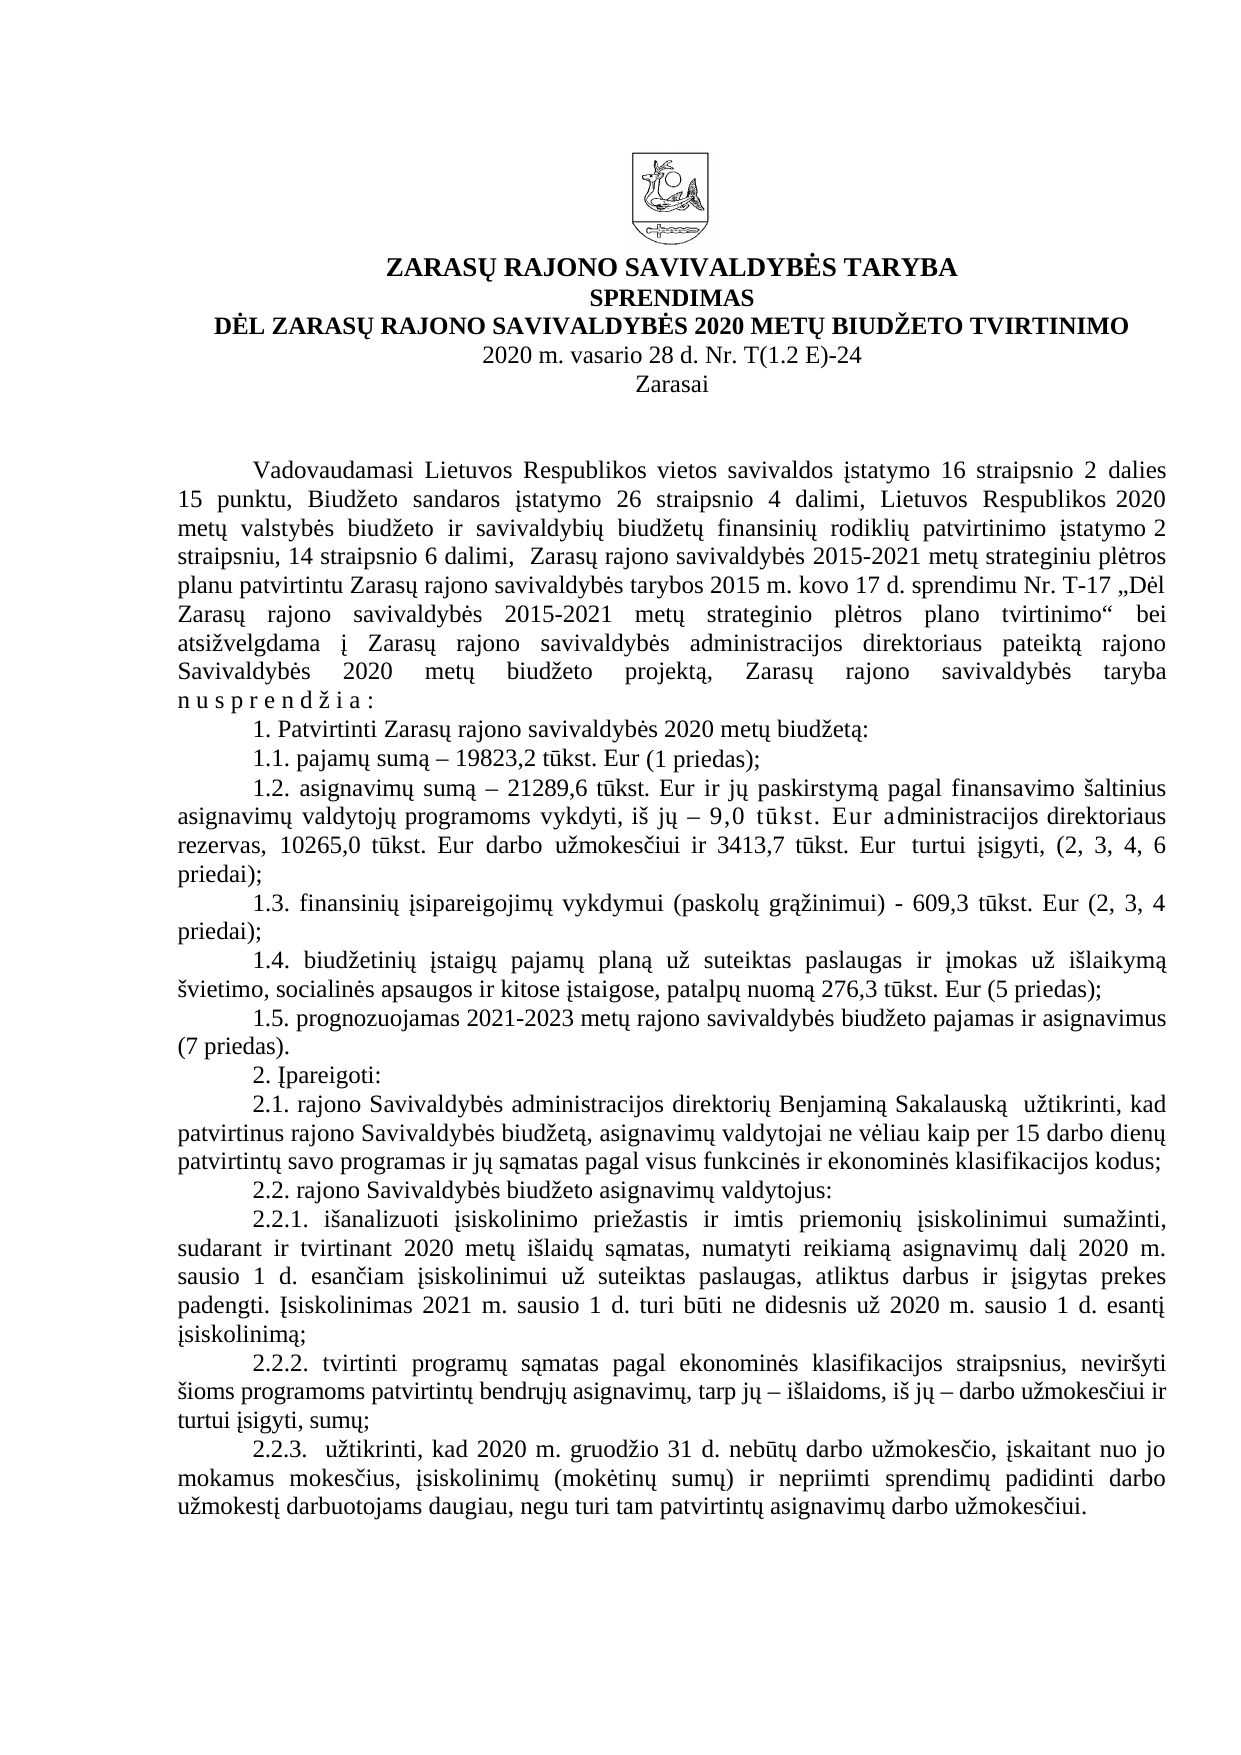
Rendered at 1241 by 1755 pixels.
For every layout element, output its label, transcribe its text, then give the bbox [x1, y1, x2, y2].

text 2.2.1. išanalizuoti įsiskolinimo priežastis ir imtis priemonių įsiskolinimui sumažinti, sudarant ir tvirtinant 2020 metų išlaidų sąmatas, numatyti reikiamą asignavimų dalį 2020 m. sausio 1 d. esančiam įsiskolinimui už suteiktas paslaugas, atliktus darbus ir įsigytas prekes padengti. Įsiskolinimas 2021 m. sausio 1 d. turi būti ne didesnis už 2020 m. sausio 1 d. esantį įsiskolinimą; [177, 1204, 1167, 1348]
text 1.2. asignavimų sumą – 21289,6 tūkst. Eur ir jų paskirstymą pagal finansavimo šaltinius asignavimų valdytojų programoms vykdyti, iš jų – 9,0 tūkst. Eur administracijos direktoriaus rezervas, 10265,0 tūkst. Eur darbo užmokesčiui ir 3413,7 tūkst. Eur turtui įsigyti, (2, 3, 4, 6 priedai); [177, 773, 1167, 888]
text SPRENDIMAS [177, 283, 1167, 311]
text 1.3. finansinių įsipareigojimų vykdymui (paskolų grąžinimui) - 609,3 tūkst. Eur (2, 3, 4 priedai); [177, 888, 1167, 945]
text Zarasų rajono savivaldybės TARYBA [177, 252, 1167, 283]
text 1. Patvirtinti Zarasų rajono savivaldybės 2020 metų biudžetą: [177, 714, 1167, 743]
text 2.2.3. užtikrinti, kad 2020 m. gruodžio 31 d. nebūtų darbo užmokesčio, įskaitant nuo jo mokamus mokesčius, įsiskolinimų (mokėtinų sumų) ir nepriimti sprendimų padidinti darbo užmokestį darbuotojams daugiau, negu turi tam patvirtintų asignavimų darbo užmokesčiui. [177, 1434, 1167, 1520]
text Vadovaudamasi Lietuvos Respublikos vietos savivaldos įstatymo 16 straipsnio 2 dalies 15 punktu, Biudžeto sandaros įstatymo 26 straipsnio 4 dalimi, Lietuvos Respublikos 2020 metų valstybės biudžeto ir savivaldybių biudžetų finansinių rodiklių patvirtinimo įstatymo 2 straipsniu, 14 straipsnio 6 dalimi, Zarasų rajono savivaldybės 2015-2021 metų strateginiu plėtros planu patvirtintu Zarasų rajono savivaldybės tarybos 2015 m. kovo 17 d. sprendimu Nr. T-17 „Dėl Zarasų rajono savivaldybės 2015-2021 metų strateginio plėtros plano tvirtinimo“ bei atsižvelgdama į Zarasų rajono savivaldybės administracijos direktoriaus pateiktą rajono Savivaldybės 2020 metų biudžeto projektą, Zarasų rajono savivaldybės taryba nusprendžia: [177, 455, 1167, 714]
text Zarasai [177, 369, 1167, 398]
text 2.2.2. tvirtinti programų sąmatas pagal ekonominės klasifikacijos straipsnius, neviršyti šioms programoms patvirtintų bendrųjų asignavimų, tarp jų – išlaidoms, iš jų – darbo užmokesčiui ir turtui įsigyti, sumų; [177, 1348, 1167, 1434]
text 2.1. rajono Savivaldybės administracijos direktorių Benjaminą Sakalauską užtikrinti, kad patvirtinus rajono Savivaldybės biudžetą, asignavimų valdytojai ne vėliau kaip per 15 darbo dienų patvirtintų savo programas ir jų sąmatas pagal visus funkcinės ir ekonominės klasifikacijos kodus; [177, 1089, 1167, 1175]
text 2. Įpareigoti: [177, 1060, 1167, 1089]
text 1.1. pajamų sumą – 19823,2 tūkst. Eur (1 priedas); [177, 743, 1167, 773]
text dėl zARASŲ RAJONO SAVIVALDYBĖS 2020 METŲ BIUDŽETO TVIRTINIMO [177, 311, 1167, 340]
text 2.2. rajono Savivaldybės biudžeto asignavimų valdytojus: [177, 1175, 1167, 1204]
text 1.5. prognozuojamas 2021-2023 metų rajono savivaldybės biudžeto pajamas ir asignavimus (7 priedas). [177, 1003, 1167, 1060]
text 1.4. biudžetinių įstaigų pajamų planą už suteiktas paslaugas ir įmokas už išlaikymą švietimo, socialinės apsaugos ir kitose įstaigose, patalpų nuomą 276,3 tūkst. Eur (5 priedas); [177, 945, 1167, 1003]
text 2020 m. vasario 28 d. Nr. T(1.2 E)-24 [177, 340, 1167, 369]
